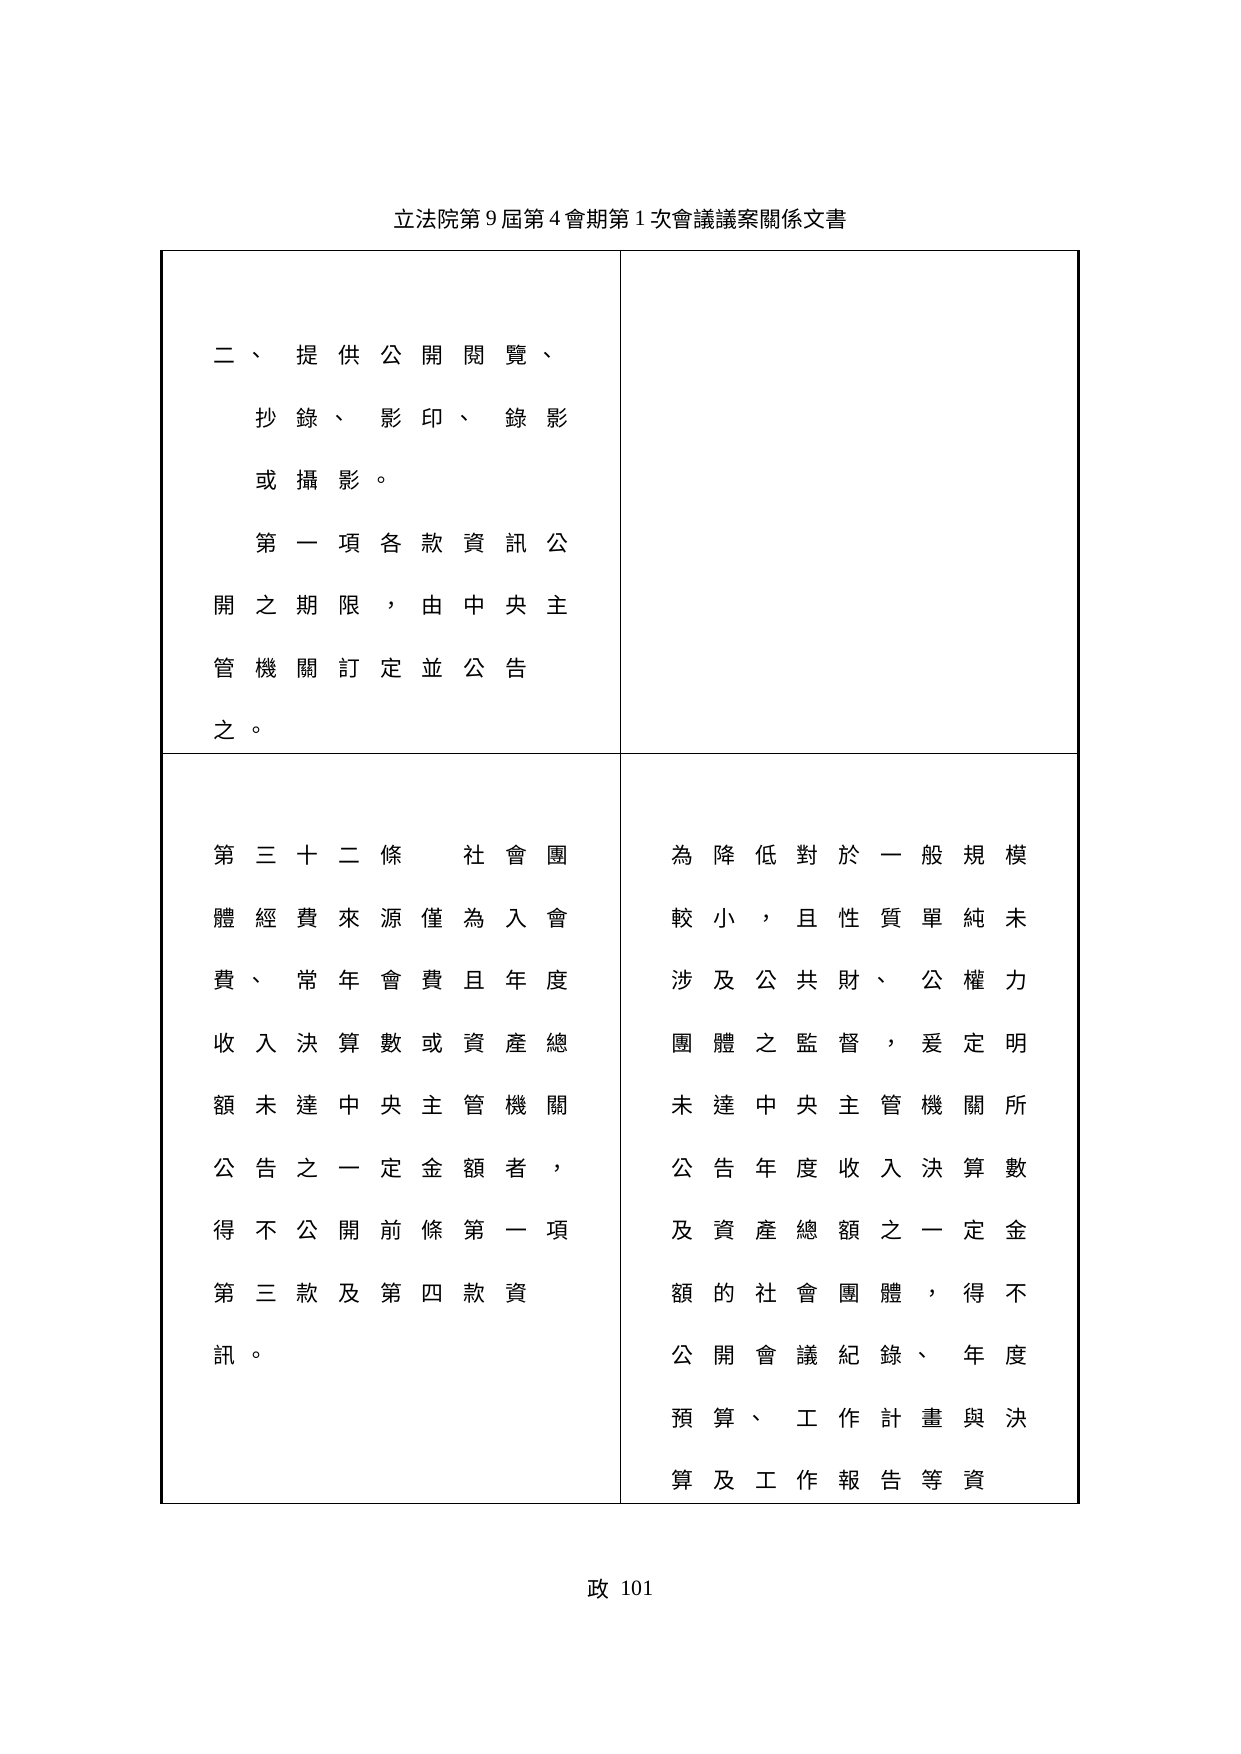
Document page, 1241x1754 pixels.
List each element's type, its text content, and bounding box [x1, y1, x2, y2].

table_cell 第三十二條 社會團體經費來源僅為入會費、常年會費且年度收入決算數或資產總額未達中央主管機關公告之一定金額者，得不公開前條第一項第三款及第四款資訊。 [163, 754, 620, 1503]
table_cell [621, 251, 1077, 753]
table_cell 第三十一條 下列資訊，社會團體應主動公開： 一、第七條第二項規定應登記之事項。 二、依本法登記之年、月、日及登記證書證號；法人登記之年、月、日及登記證書證號。 三、會員（會員代表）大會、理事會及監事會會議紀錄。 四、年度之預算、工作計畫與決算及工作報告。 五、年度接受補助、捐贈之名單清冊及支付獎助、捐贈名單清冊。 六、業務或活動涉有收費、勸募或其他類似情形之財務收支報表。 前項主動公開之方式，除法律另有規定外，應選擇下列方式之一行之；涉及個人隱私部分，於公開時應予以適當遮蓋： 一、利用網際網路或其他方式供公眾線上查詢。 二、提供公開閱覽、抄錄、影印、錄影或攝影。 第一項各款資訊公開之期限，由中央主管機關訂定並公告之。 [163, 251, 620, 753]
table_cell 為降低對於一般規模較小，且性質單純未涉及公共財、公權力團體之監督，爰定明未達中央主管機關所公告年度收入決算數及資產總額之一定金額的社會團體，得不公開會議紀錄、年度預算、工作計畫與決算及工作報告等資 [621, 754, 1077, 1503]
